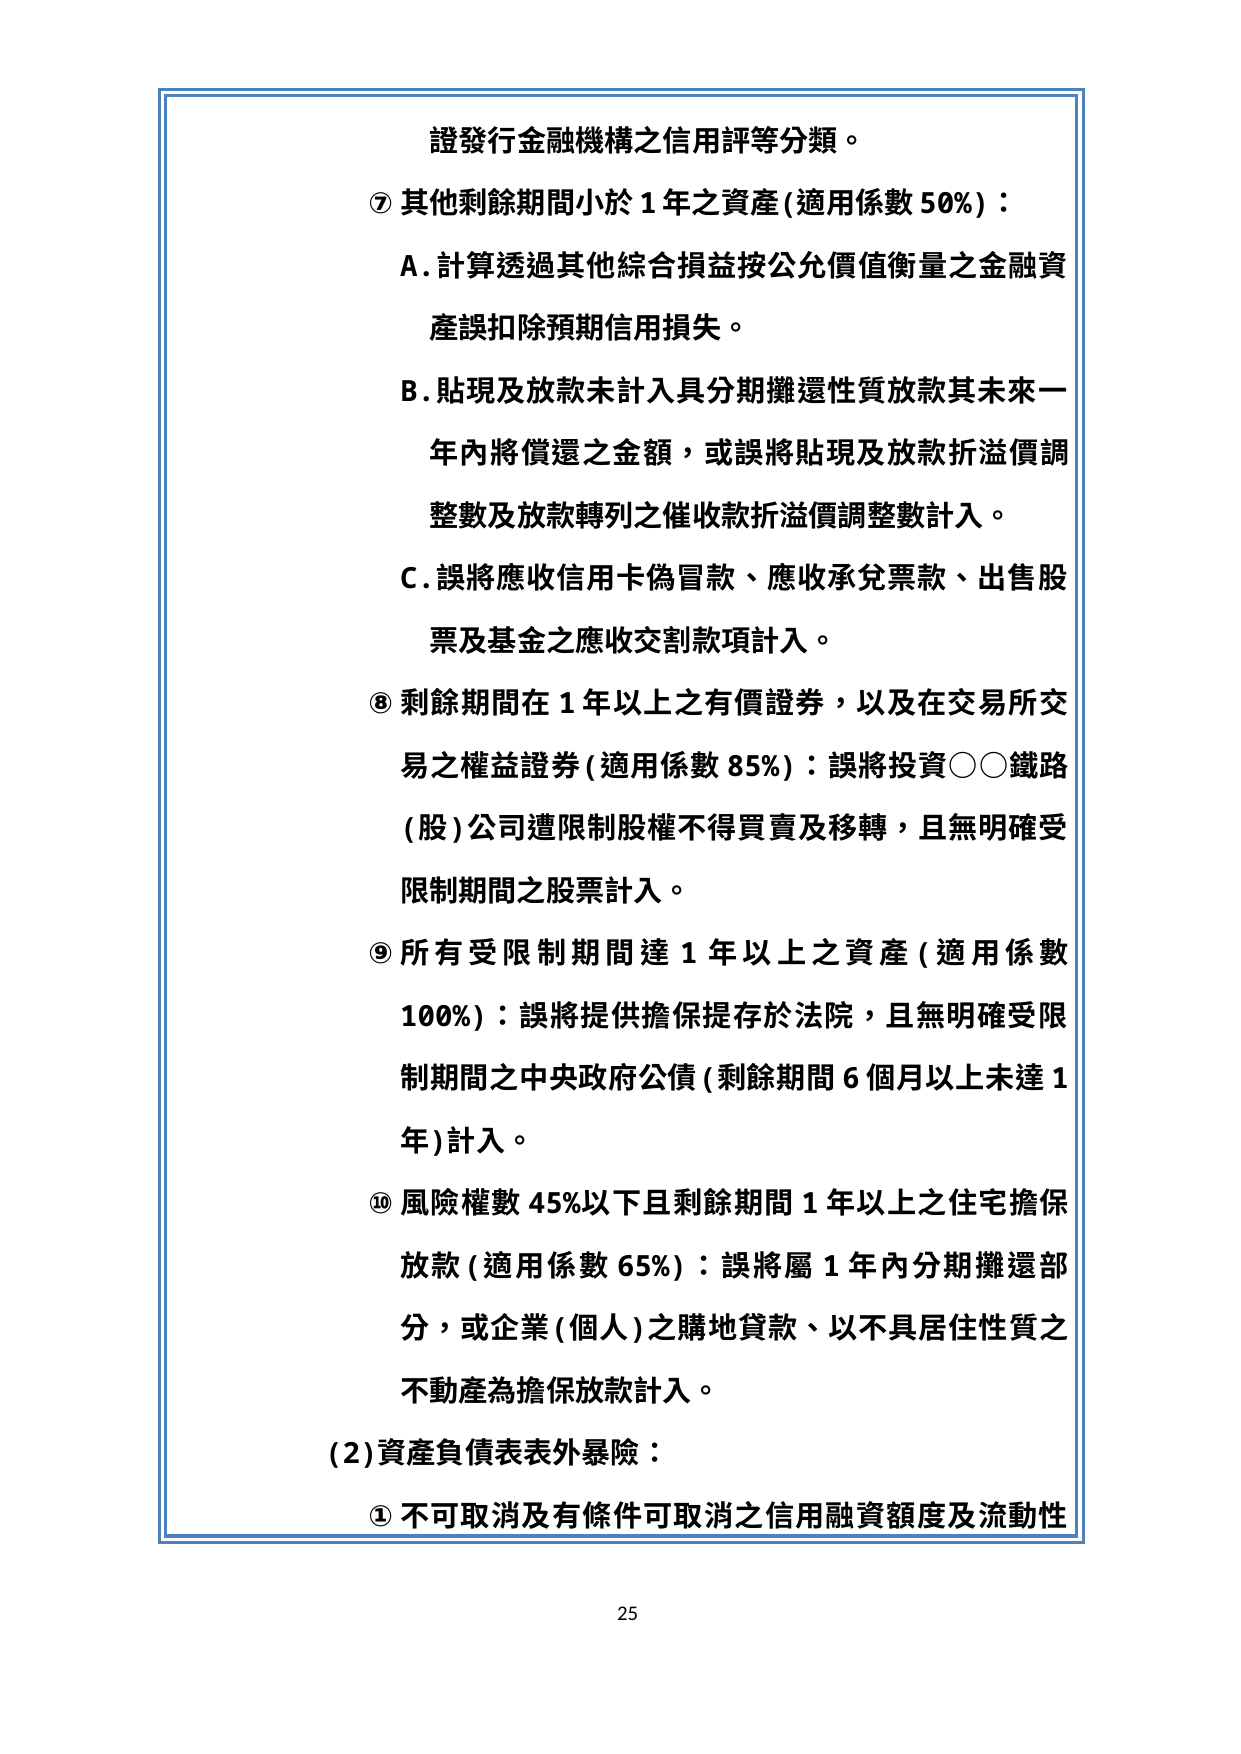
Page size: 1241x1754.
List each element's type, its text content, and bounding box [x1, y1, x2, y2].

table_header 態樣四：淨穩定資金比率申報有誤差： 1.可用穩定資金申報錯誤： 法定合格資本之權益及負債(適用係數100%)：保證責任準備及備抵呆帳少列，或誤將累計減損-承受擔保品列入計算。 零售與小型企業戶之「穩定存款」，其為無到期日(活期性)及剩餘期間小於1年者(適用係數95%)：誤將地方政府、金融機構之存款、零售與小型企業戶歸戶後超過存款保險額度(目前為新臺幣3百萬元)之新臺幣存款、零售與小型企業戶之外幣存款計入。 零售與小型企業戶較不穩定存款，其為無到期日(活期性)或剩餘期間小於1年者(適用係數90%)，有下列缺失：誤將證券投資信託業募集之基金專戶存款、公庫活期存款(如勞工保險局受託辦理國民年金保險基金)、金融機構(○○農會等)之存款計入。 於機構網路中合作銀行之存款(適用係數75%)：誤將非屬依規定轉存之銀行同業存款(農、漁會信用部活期性存款)計入。 分公司未與其總公司之存款合併歸為一戶，或同一公司戶開立多個存款帳戶，未確實辦理歸戶及統計，致誤計入零售與小型企業戶無到期日(活期性)及(或)剩餘期間小於1年之「穩定存款」(適用係數95%)或較不穩定存款(適用係數90%)。 非金融機構企業戶、主權國家、地方政府、非營利國營事業機構及多邊開發銀行所提供之資金，其剩餘期間小於1年者(適用係數50%)：誤將歸戶後總存款餘額低於4千萬之久未往來專戶存款、創業投資管理顧問(股)公司之專戶存款、小型企業戶之存款計入。 其他負債及權益，其剩餘期間為6個月以上未達1年者(適用係數50%)：誤將小型企業存款計入。 其他負債及權益，其剩餘期間小於6個月，或無特定到期日者(適用係數0%)：誤將承兌匯票、應收承兌票款、與小型企業戶承作之附買回票券及債券負債(RP)、應歸類為小型企業或非金融機構企業戶存款計入。 同一公司以不同客戶統一編號開立存款帳戶，未確實辦理歸戶及統計。 2.應有穩定資金申報錯誤： (1)資產負債表表內暴險： 央行準備金(適用係數0%)：誤將受央行委託國庫業務，依規定存放央行-國庫局之不計息存款列入。 出售金融工具、外匯及商品因「交易日」及「交割日」不同所產生之應收款項(適用係數0%)：少列出售股票及基金之應收交割款項。 受限制期間小於6個月及未受限制之第一層資產(適用係數5%)：誤以公允價值計算按攤銷後成本衡量之債務工具投資。 以第一層資產為擔保，且剩餘期間小於6個月之金融機構應收款項(適用係數10%)：誤將非以第一層資產為擔保承作之擔保借出交易(RS)計入。 以第一層資產以外之資產為擔保或無擔保，且剩餘期間小於6個月之金融機構應收款項(適用係數15%)：誤將聯行間之交易款項計入。 受限制期間小於6個月及未受限制之第二層A級資產(適用係數15%)或第二層B級資產(適用係數50%)： A.計算透過其他綜合損益按公允價值衡量之金融資產誤扣除預期信用損失。 B.誤以公允價值計算按攤銷後成本衡量之債務工具投資。 C.私人公司發行之商業本票所適用之係數，誤依保證發行金融機構之信用評等分類。 其他剩餘期間小於1年之資產(適用係數50%)： A.計算透過其他綜合損益按公允價值衡量之金融資產誤扣除預期信用損失。 B.貼現及放款未計入具分期攤還性質放款其未來一年內將償還之金額，或誤將貼現及放款折溢價調整數及放款轉列之催收款折溢價調整數計入。 C.誤將應收信用卡偽冒款、應收承兌票款、出售股票及基金之應收交割款項計入。 剩餘期間在1年以上之有價證券，以及在交易所交易之權益證券(適用係數85%)：誤將投資○○鐵路(股)公司遭限制股權不得買賣及移轉，且無明確受限制期間之股票計入。 所有受限制期間達1年以上之資產(適用係數100%)：誤將提供擔保提存於法院，且無明確受限制期間之中央政府公債(剩餘期間6個月以上未達1年)計入。 風險權數45%以下且剩餘期間1年以上之住宅擔保放款(適用係數65%)：誤將屬1年內分期攤還部分，或企業(個人)之購地貸款、以不具居住性質之不動產為擔保放款計入。 (2)資產負債表表外暴險： 不可取消及有條件可取消之信用融資額度及流動性融資額度之未動用餘額(適用係數5%)： A.誤將進、出口押匯、出口O/A之未動用額度、應收保證款項、應收信用狀款項計入。 B.未將「不可取消及有條件可取消之信用融資額度及流動融資額度之未動用餘額」與「其他或有融資負債」相互流用者，適用較高之係數。 其他或有融資負債-與貿易融資有關之或有融資負債(適用係數3%)：少列應收信用狀款項及應收保證款項。 其他或有融資負債-其他(適用係數1%)：誤將已列報逾期放款(應收保證款項)之動用額度計入。 [163, 91, 1080, 1534]
table_header 態樣四：淨穩定資金比率申報有誤差： 1.可用穩定資金申報錯誤： 法定合格資本之權益及負債(適用係數100%)：保證責任準備及備抵呆帳少列，或誤將累計減損-承受擔保品列入計算。 零售與小型企業戶之「穩定存款」，其為無到期日(活期性)及剩餘期間小於1年者(適用係數95%)：誤將地方政府、金融機構之存款、零售與小型企業戶歸戶後超過存款保險額度(目前為新臺幣3百萬元)之新臺幣存款、零售與小型企業戶之外幣存款計入。 零售與小型企業戶較不穩定存款，其為無到期日(活期性)或剩餘期間小於1年者(適用係數90%)，有下列缺失：誤將證券投資信託業募集之基金專戶存款、公庫活期存款(如勞工保險局受託辦理國民年金保險基金)、金融機構(○○農會等)之存款計入。 於機構網路中合作銀行之存款(適用係數75%)：誤將非屬依規定轉存之銀行同業存款(農、漁會信用部活期性存款)計入。 分公司未與其總公司之存款合併歸為一戶，或同一公司戶開立多個存款帳戶，未確實辦理歸戶及統計，致誤計入零售與小型企業戶無到期日(活期性)及(或)剩餘期間小於1年之「穩定存款」(適用係數95%)或較不穩定存款(適用係數90%)。 非金融機構企業戶、主權國家、地方政府、非營利國營事業機構及多邊開發銀行所提供之資金，其剩餘期間小於1年者(適用係數50%)：誤將歸戶後總存款餘額低於4千萬之久未往來專戶存款、創業投資管理顧問(股)公司之專戶存款、小型企業戶之存款計入。 其他負債及權益，其剩餘期間為6個月以上未達1年者(適用係數50%)：誤將小型企業存款計入。 其他負債及權益，其剩餘期間小於6個月，或無特定到期日者(適用係數0%)：誤將承兌匯票、應收承兌票款、與小型企業戶承作之附買回票券及債券負債(RP)、應歸類為小型企業或非金融機構企業戶存款計入。 同一公司以不同客戶統一編號開立存款帳戶，未確實辦理歸戶及統計。 2.應有穩定資金申報錯誤： (1)資產負債表表內暴險： 央行準備金(適用係數0%)：誤將受央行委託國庫業務，依規定存放央行-國庫局之不計息存款列入。 出售金融工具、外匯及商品因「交易日」及「交割日」不同所產生之應收款項(適用係數0%)：少列出售股票及基金之應收交割款項。 受限制期間小於6個月及未受限制之第一層資產(適用係數5%)：誤以公允價值計算按攤銷後成本衡量之債務工具投資。 以第一層資產為擔保，且剩餘期間小於6個月之金融機構應收款項(適用係數10%)：誤將非以第一層資產為擔保承作之擔保借出交易(RS)計入。 以第一層資產以外之資產為擔保或無擔保，且剩餘期間小於6個月之金融機構應收款項(適用係數15%)：誤將聯行間之交易款項計入。 受限制期間小於6個月及未受限制之第二層A級資產(適用係數15%)或第二層B級資產(適用係數50%)： A.計算透過其他綜合損益按公允價值衡量之金融資產誤扣除預期信用損失。 B.誤以公允價值計算按攤銷後成本衡量之債務工具投資。 C.私人公司發行之商業本票所適用之係數，誤依保證發行金融機構之信用評等分類。 其他剩餘期間小於1年之資產(適用係數50%)： A.計算透過其他綜合損益按公允價值衡量之金融資產誤扣除預期信用損失。 B.貼現及放款未計入具分期攤還性質放款其未來一年內將償還之金額，或誤將貼現及放款折溢價調整數及放款轉列之催收款折溢價調整數計入。 C.誤將應收信用卡偽冒款、應收承兌票款、出售股票及基金之應收交割款項計入。 剩餘期間在1年以上之有價證券，以及在交易所交易之權益證券(適用係數85%)：誤將投資○○鐵路(股)公司遭限制股權不得買賣及移轉，且無明確受限制期間之股票計入。 所有受限制期間達1年以上之資產(適用係數100%)：誤將提供擔保提存於法院，且無明確受限制期間之中央政府公債(剩餘期間6個月以上未達1年)計入。 風險權數45%以下且剩餘期間1年以上之住宅擔保放款(適用係數65%)：誤將屬1年內分期攤還部分，或企業(個人)之購地貸款、以不具居住性質之不動產為擔保放款計入。 (2)資產負債表表外暴險： 不可取消及有條件可取消之信用融資額度及流動性融資額度之未動用餘額(適用係數5%)： A.誤將進、出口押匯、出口O/A之未動用額度、應收保證款項、應收信用狀款項計入。 B.未將「不可取消及有條件可取消之信用融資額度及流動融資額度之未動用餘額」與「其他或有融資負債」相互流用者，適用較高之係數。 其他或有融資負債-與貿易融資有關之或有融資負債(適用係數3%)：少列應收信用狀款項及應收保證款項。 其他或有融資負債-其他(適用係數1%)：誤將已列報逾期放款(應收保證款項)之動用額度計入。 [167, 97, 1075, 1534]
